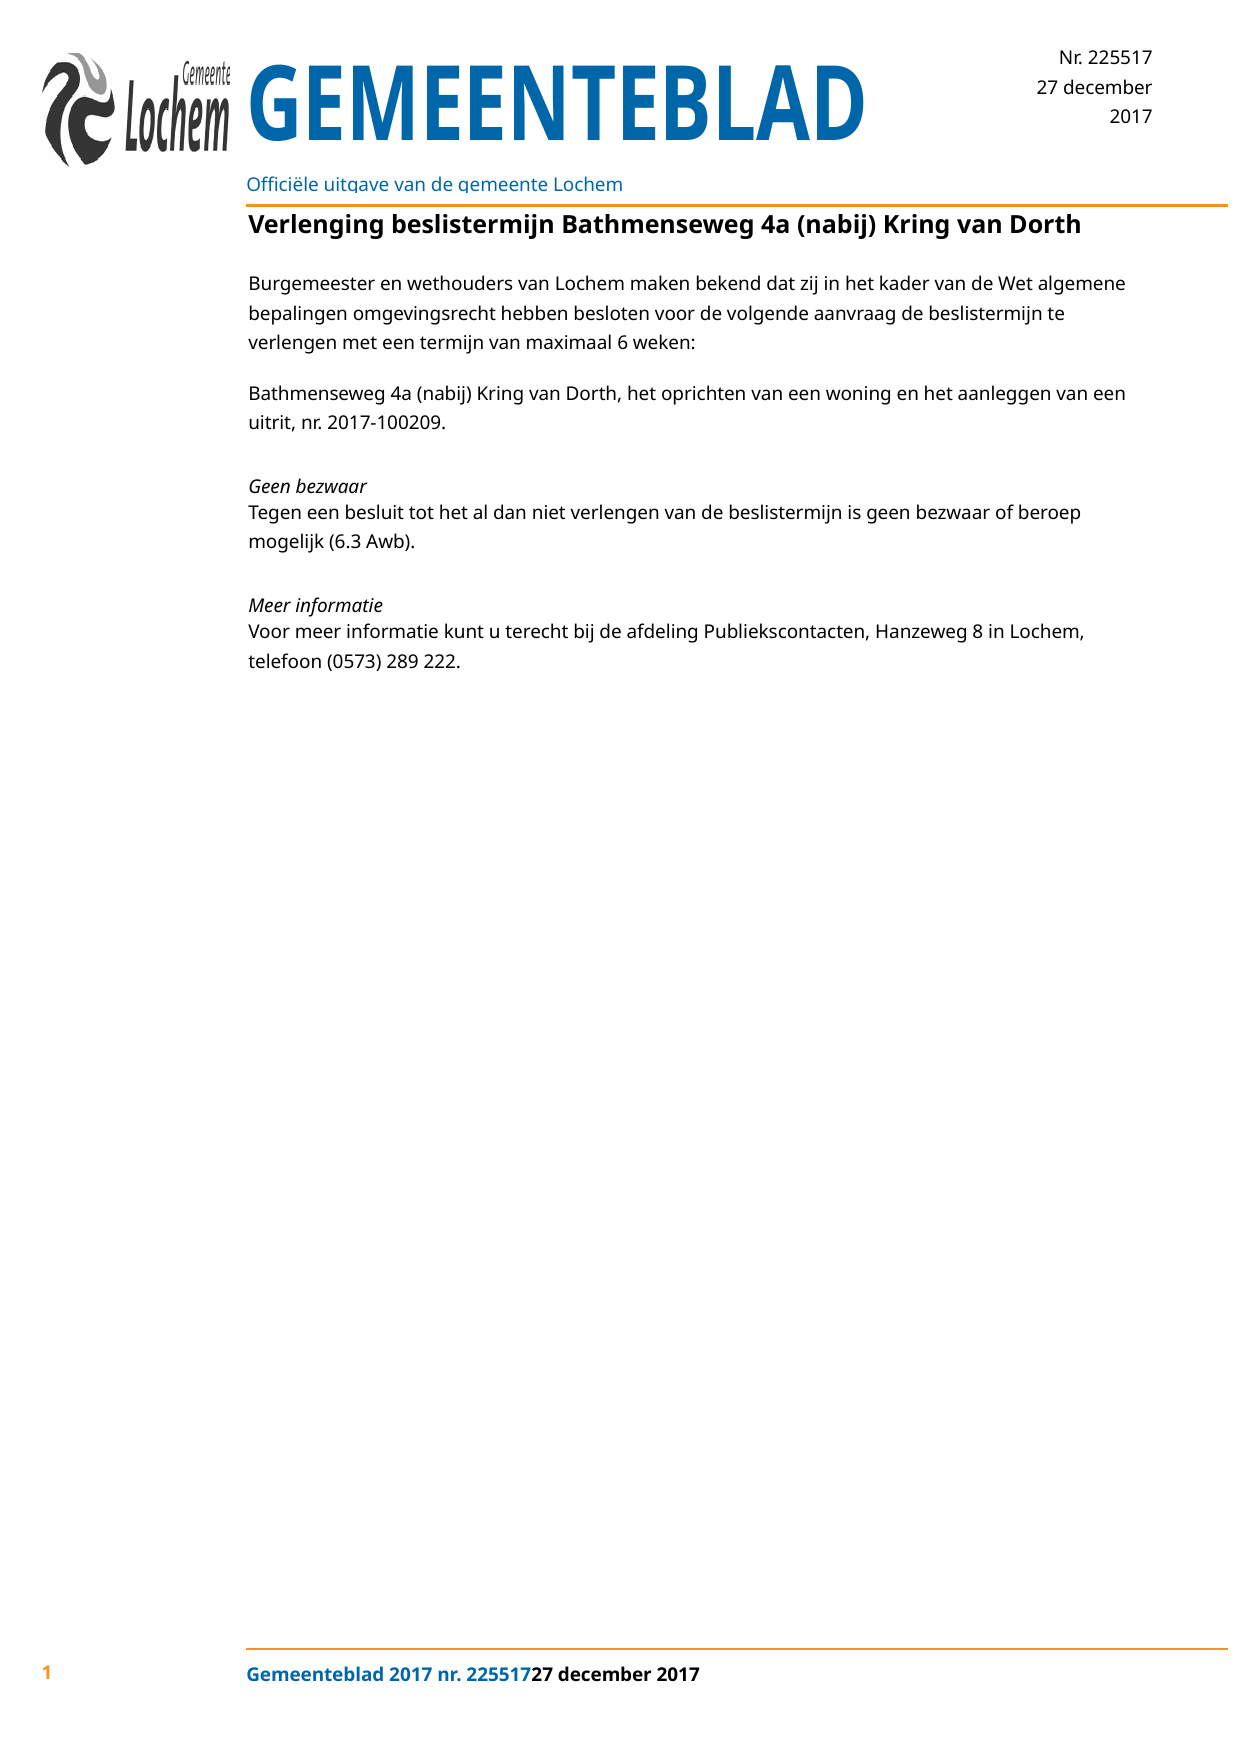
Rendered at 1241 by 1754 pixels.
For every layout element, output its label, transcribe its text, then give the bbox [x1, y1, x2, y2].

text Bathmenseweg 4a (nabij) Kring van Dorth, het oprichten van een woning en het aanleggen van een uitrit, nr. 2017-100209. [248, 380, 1152, 435]
text Tegen een besluit tot het al dan niet verlengen van de beslistermijn is geen bezwaar of beroep mogelijk (6.3 Awb). [248, 499, 1152, 554]
text Burgemeester en wethouders van Lochem maken bekend dat zij in het kader van de Wet algemene bepalingen omgevingsrecht hebben besloten voor de volgende aanvraag de beslistermijn te verlengen met een termijn van maximaal 6 weken: [248, 270, 1152, 355]
text Voor meer informatie kunt u terecht bij de afdeling Publiekscontacten, Hanzeweg 8 in Lochem, telefoon (0573) 289 222. [248, 618, 1152, 674]
text Verlenging beslistermijn Bathmenseweg 4a (nabij) Kring van Dorth [248, 207, 1152, 241]
text Meer informatie [248, 593, 1152, 618]
text Geen bezwaar [248, 473, 1152, 499]
picture [41, 47, 231, 172]
